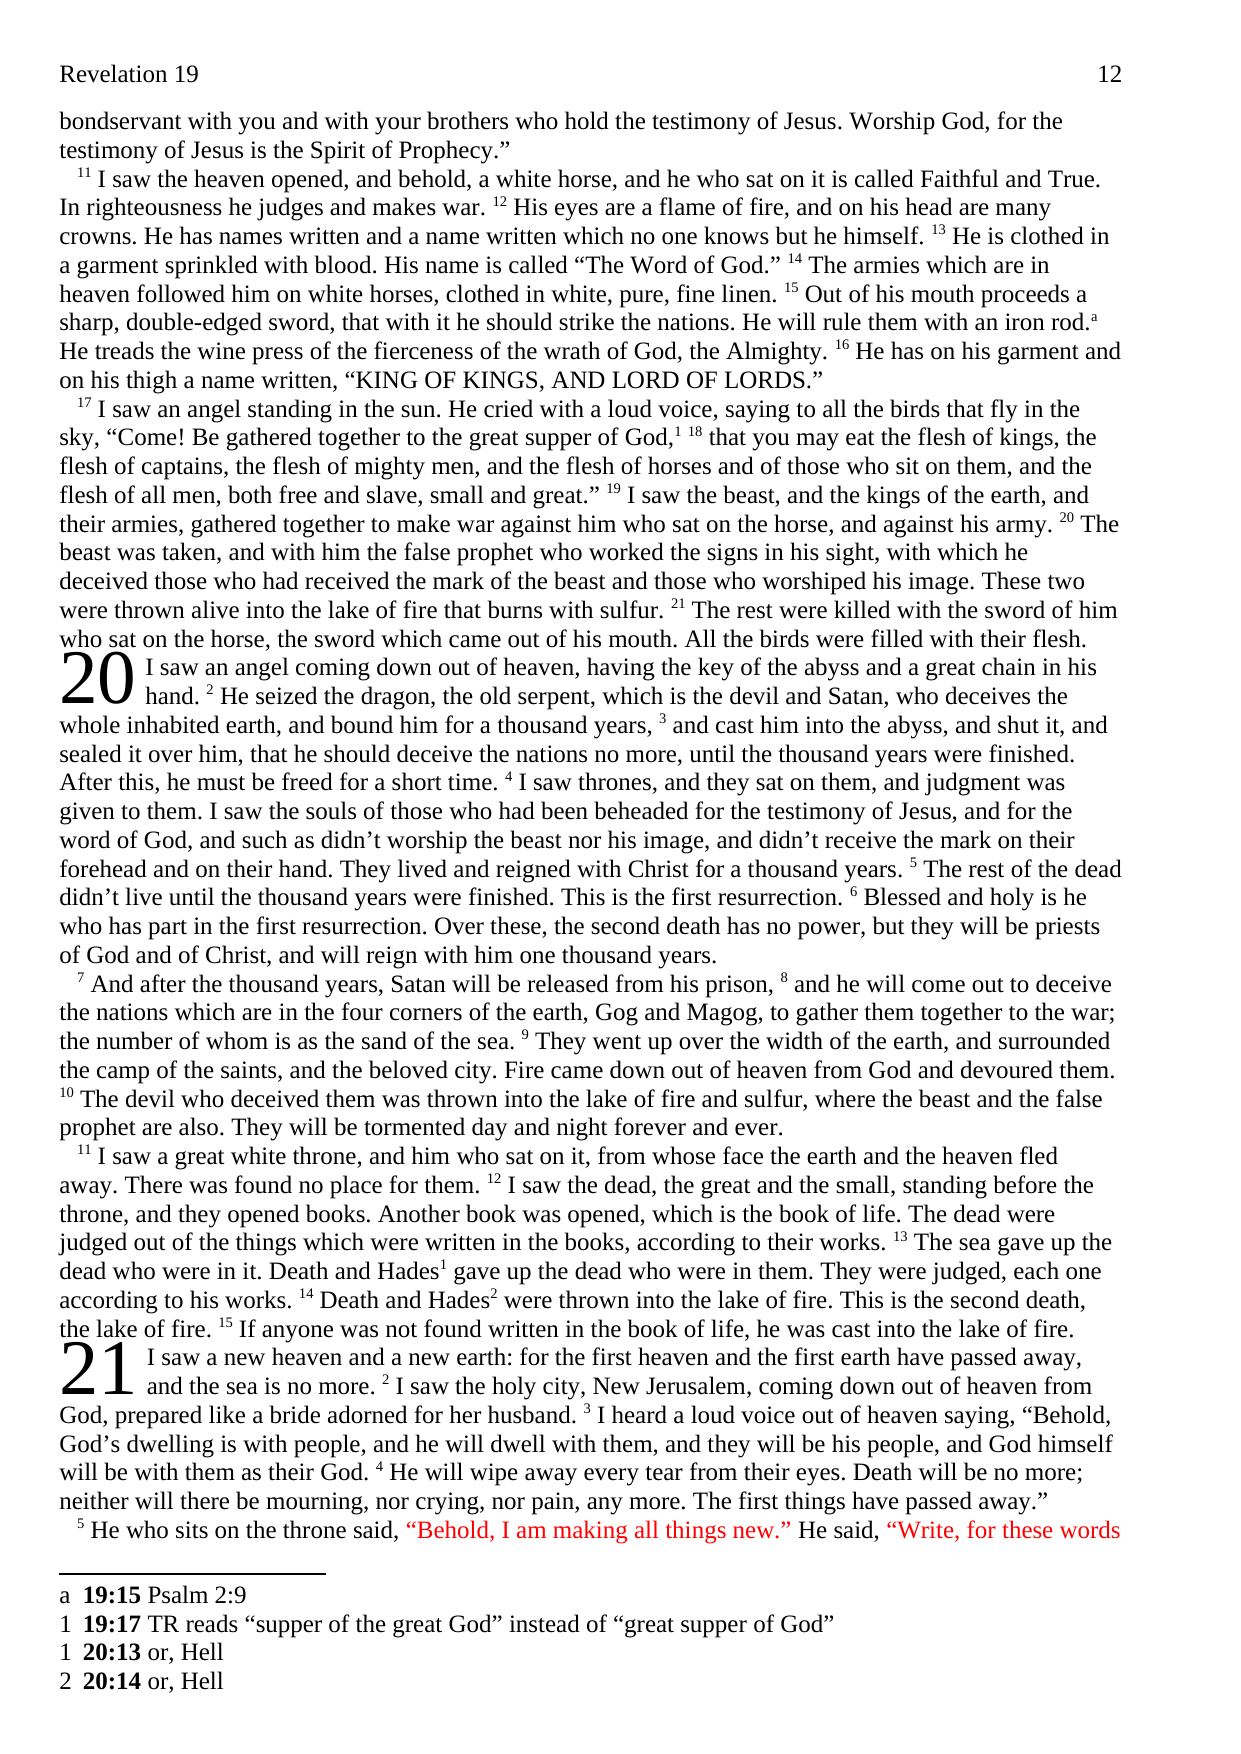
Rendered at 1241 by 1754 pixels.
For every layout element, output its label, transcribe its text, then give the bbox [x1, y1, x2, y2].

text 11 I saw a great white throne, and him who sat on it, from whose face the earth and the heaven fled away. There was found no place for them. 12 I saw the dead, the great and the small, standing before the throne, and they opened books. Another book was opened, which is the book of life. The dead were judged out of the things which were written in the books, according to their works. 13 The sea gave up the dead who were in it. Death and Hades gave up the dead who were in them. They were judged, each one according to his works. 14 Death and Hades were thrown into the lake of fire. This is the second death, the lake of fire. 15 If anyone was not found written in the book of life, he was cast into the lake of fire. [59, 1141, 1122, 1342]
text 20:13 or, Hell [59, 1637, 1122, 1666]
text 5 He who sits on the throne said, “Behold, I am making all things new.” He said, “Write, for these words [59, 1515, 1122, 1544]
text 7 And after the thousand years, Satan will be released from his prison, 8 and he will come out to deceive the nations which are in the four corners of the earth, Gog and Magog, to gather them together to the war; the number of whom is as the sand of the sea. 9 They went up over the width of the earth, and surrounded the camp of the saints, and the beloved city. Fire came down out of heaven from God and devoured them. 10 The devil who deceived them was thrown into the lake of fire and sulfur, where the beast and the false prophet are also. They will be tormented day and night forever and ever. [59, 969, 1122, 1141]
text bondservant with you and with your brothers who hold the testimony of Jesus. Worship God, for the testimony of Jesus is the Spirit of Prophecy.” [59, 106, 1122, 164]
text 20:14 or, Hell [59, 1666, 1122, 1695]
text 11 I saw the heaven opened, and behold, a white horse, and he who sat on it is called Faithful and True. In righteousness he judges and makes war. 12 His eyes are a flame of fire, and on his head are many crowns. He has names written and a name written which no one knows but he himself. 13 He is clothed in a garment sprinkled with blood. His name is called “The Word of God.” 14 The armies which are in heaven followed him on white horses, clothed in white, pure, fine linen. 15 Out of his mouth proceeds a sharp, double-edged sword, that with it he should strike the nations. He will rule them with an iron rod. He treads the wine press of the fierceness of the wrath of God, the Almighty. 16 He has on his garment and on his thigh a name written, “KING OF KINGS, AND LORD OF LORDS.” [59, 164, 1122, 394]
text 20I saw an angel coming down out of heaven, having the key of the abyss and a great chain in his hand. 2 He seized the dragon, the old serpent, which is the devil and Satan, who deceives the whole inhabited earth, and bound him for a thousand years, 3 and cast him into the abyss, and shut it, and sealed it over him, that he should deceive the nations no more, until the thousand years were finished. After this, he must be freed for a short time. 4 I saw thrones, and they sat on them, and judgment was given to them. I saw the souls of those who had been beheaded for the testimony of Jesus, and for the word of God, and such as didn’t worship the beast nor his image, and didn’t receive the mark on their forehead and on their hand. They lived and reigned with Christ for a thousand years. 5 The rest of the dead didn’t live until the thousand years were finished. This is the first resurrection. 6 Blessed and holy is he who has part in the first resurrection. Over these, the second death has no power, but they will be priests of God and of Christ, and will reign with him one thousand years. [59, 652, 1122, 969]
text 19:17 TR reads “supper of the great God” instead of “great supper of God” [59, 1609, 1122, 1637]
text 21I saw a new heaven and a new earth: for the first heaven and the first earth have passed away, and the sea is no more. 2 I saw the holy city, New Jerusalem, coming down out of heaven from God, prepared like a bride adorned for her husband. 3 I heard a loud voice out of heaven saying, “Behold, God’s dwelling is with people, and he will dwell with them, and they will be his people, and God himself will be with them as their God. 4 He will wipe away every tear from their eyes. Death will be no more; neither will there be mourning, nor crying, nor pain, any more. The first things have passed away.” [59, 1342, 1122, 1515]
text 19:15 Psalm 2:9 [59, 1580, 1122, 1609]
text 17 I saw an angel standing in the sun. He cried with a loud voice, saying to all the birds that fly in the sky, “Come! Be gathered together to the great supper of God, 18 that you may eat the flesh of kings, the flesh of captains, the flesh of mighty men, and the flesh of horses and of those who sit on them, and the flesh of all men, both free and slave, small and great.” 19 I saw the beast, and the kings of the earth, and their armies, gathered together to make war against him who sat on the horse, and against his army. 20 The beast was taken, and with him the false prophet who worked the signs in his sight, with which he deceived those who had received the mark of the beast and those who worshiped his image. These two were thrown alive into the lake of fire that burns with sulfur. 21 The rest were killed with the sword of him who sat on the horse, the sword which came out of his mouth. All the birds were filled with their flesh. [59, 394, 1122, 652]
